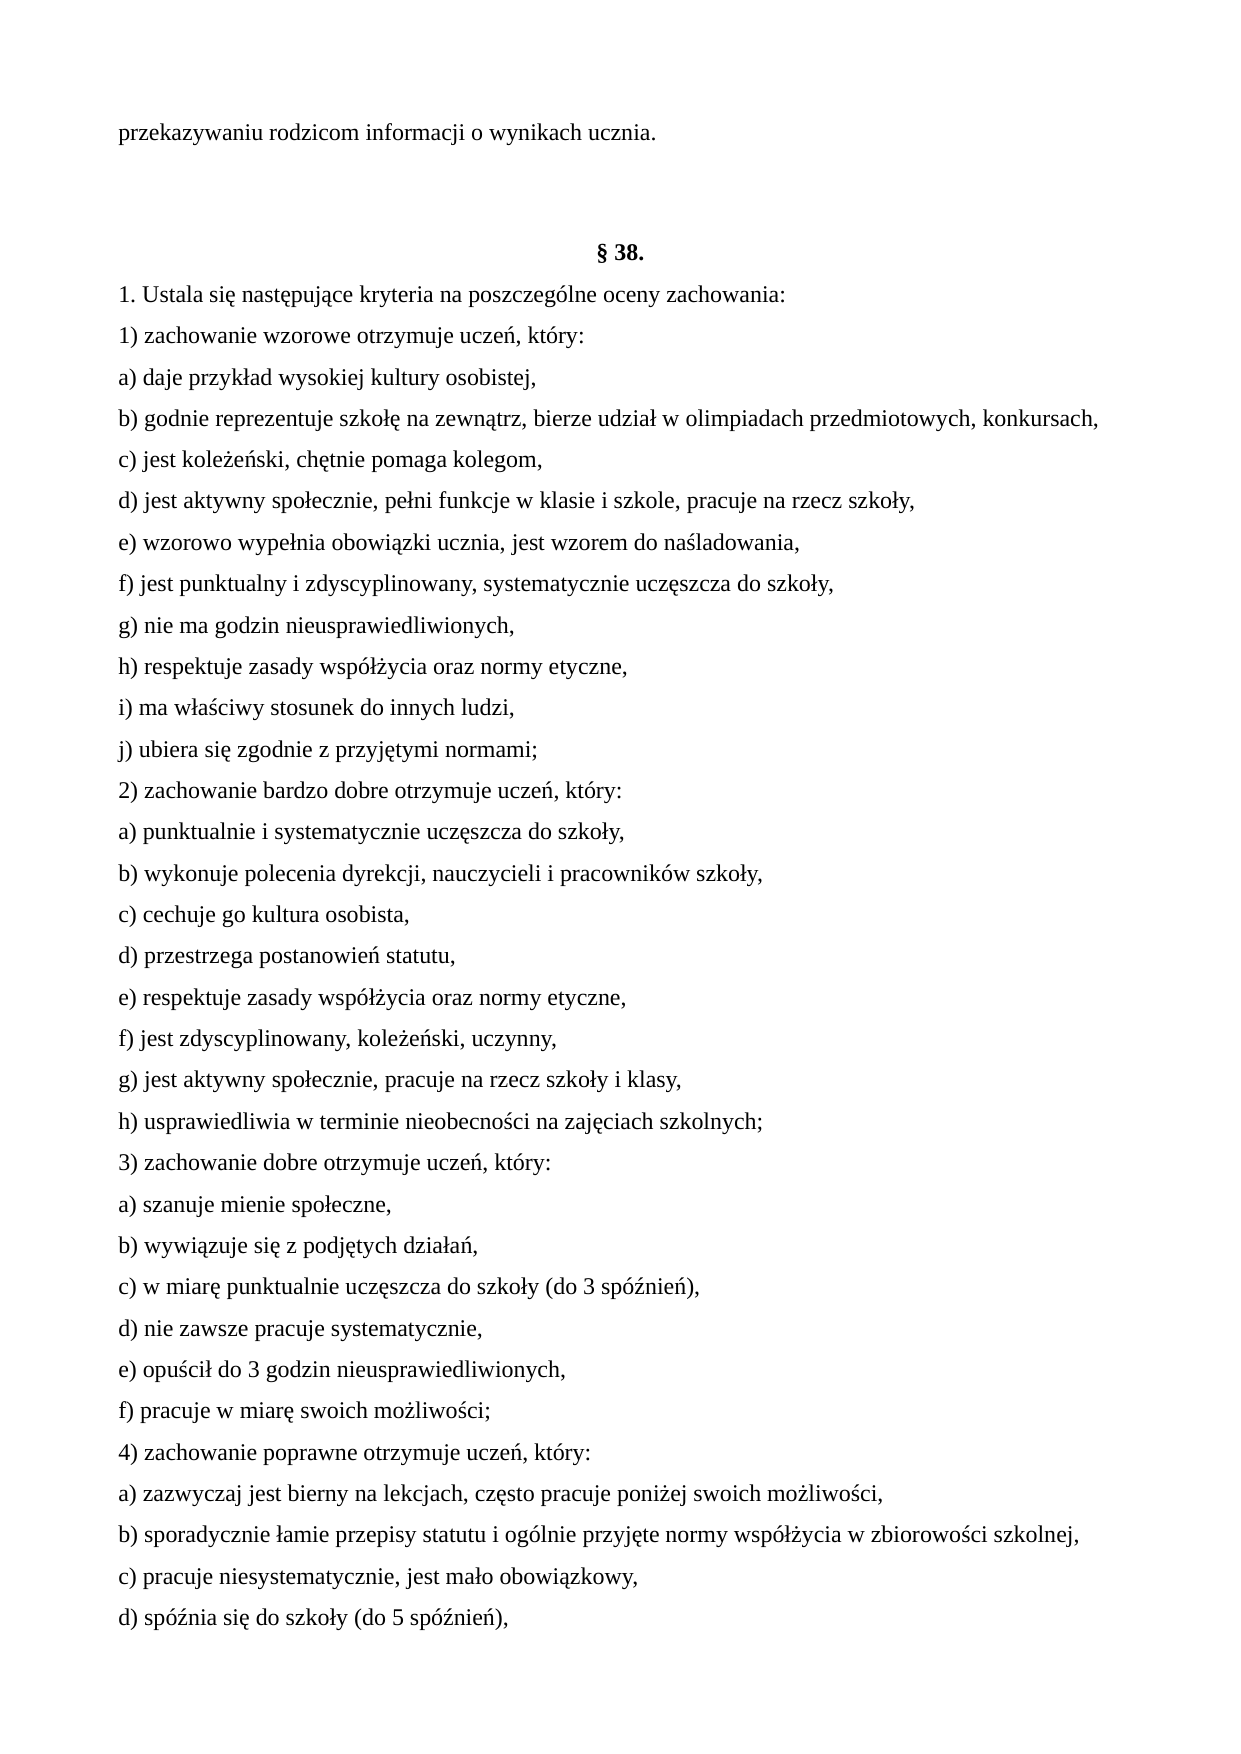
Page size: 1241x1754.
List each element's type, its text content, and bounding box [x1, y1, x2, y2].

text 1) zachowanie wzorowe otrzymuje uczeń, który: [118, 321, 1122, 349]
text 2) zachowanie bardzo dobre otrzymuje uczeń, który: [118, 776, 1122, 804]
text e) respektuje zasady współżycia oraz normy etyczne, [118, 983, 1122, 1010]
text 3) zachowanie dobre otrzymuje uczeń, który: [118, 1148, 1122, 1176]
text g) nie ma godzin nieusprawiedliwionych, [118, 611, 1122, 638]
text § 38. [118, 238, 1122, 266]
text b) sporadycznie łamie przepisy statutu i ogólnie przyjęte normy współżycia w zbiorowości szkolnej, [118, 1520, 1122, 1548]
text f) jest punktualny i zdyscyplinowany, systematycznie uczęszcza do szkoły, [118, 569, 1122, 597]
text c) cechuje go kultura osobista, [118, 900, 1122, 928]
text e) opuścił do 3 godzin nieusprawiedliwionych, [118, 1355, 1122, 1383]
text d) spóźnia się do szkoły (do 5 spóźnień), [118, 1603, 1122, 1631]
text d) jest aktywny społecznie, pełni funkcje w klasie i szkole, pracuje na rzecz szkoły, [118, 487, 1122, 514]
text i) ma właściwy stosunek do innych ludzi, [118, 693, 1122, 721]
text f) pracuje w miarę swoich możliwości; [118, 1396, 1122, 1424]
text 1. Ustala się następujące kryteria na poszczególne oceny zachowania: [118, 280, 1122, 307]
text d) nie zawsze pracuje systematycznie, [118, 1314, 1122, 1341]
text b) godnie reprezentuje szkołę na zewnątrz, bierze udział w olimpiadach przedmiotowych, konkursach, [118, 404, 1122, 431]
text c) w miarę punktualnie uczęszcza do szkoły (do 3 spóźnień), [118, 1272, 1122, 1300]
text c) jest koleżeński, chętnie pomaga kolegom, [118, 445, 1122, 473]
text g) jest aktywny społecznie, pracuje na rzecz szkoły i klasy, [118, 1066, 1122, 1093]
text h) respektuje zasady współżycia oraz normy etyczne, [118, 652, 1122, 679]
text b) wykonuje polecenia dyrekcji, nauczycieli i pracowników szkoły, [118, 859, 1122, 886]
text h) usprawiedliwia w terminie nieobecności na zajęciach szkolnych; [118, 1107, 1122, 1134]
text j) ubiera się zgodnie z przyjętymi normami; [118, 735, 1122, 762]
text a) punktualnie i systematycznie uczęszcza do szkoły, [118, 817, 1122, 845]
text 4) zachowanie poprawne otrzymuje uczeń, który: [118, 1438, 1122, 1465]
text przekazywaniu rodzicom informacji o wynikach ucznia. [118, 118, 1122, 146]
text a) zazwyczaj jest bierny na lekcjach, często pracuje poniżej swoich możliwości, [118, 1479, 1122, 1507]
text e) wzorowo wypełnia obowiązki ucznia, jest wzorem do naśladowania, [118, 528, 1122, 556]
text b) wywiązuje się z podjętych działań, [118, 1231, 1122, 1258]
text a) szanuje mienie społeczne, [118, 1189, 1122, 1217]
text f) jest zdyscyplinowany, koleżeński, uczynny, [118, 1024, 1122, 1052]
text a) daje przykład wysokiej kultury osobistej, [118, 362, 1122, 390]
text c) pracuje niesystematycznie, jest mało obowiązkowy, [118, 1562, 1122, 1589]
text d) przestrzega postanowień statutu, [118, 941, 1122, 969]
